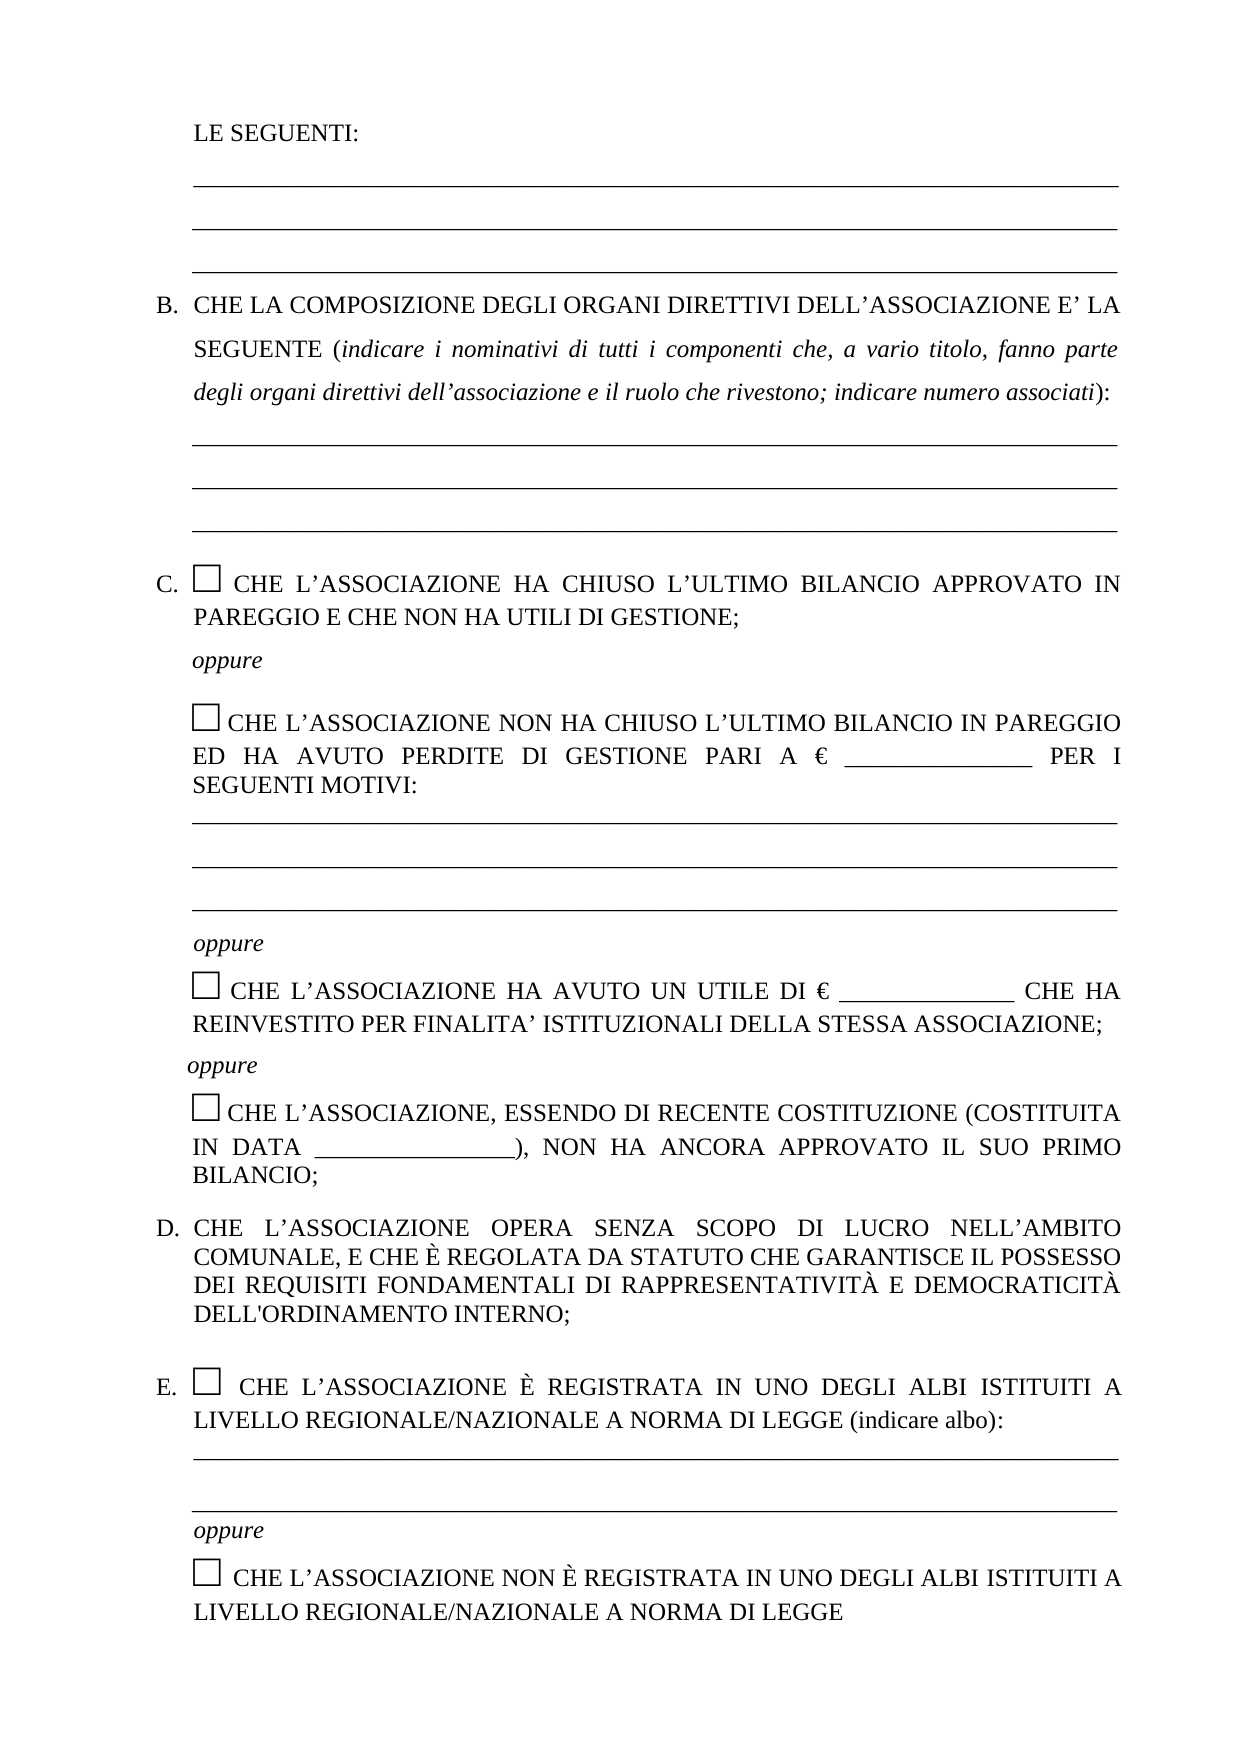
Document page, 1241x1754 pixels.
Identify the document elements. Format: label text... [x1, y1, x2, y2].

text __________________________________________________________________________ [192, 506, 1122, 535]
text __________________________________________________________________________ [192, 798, 1122, 827]
text oppure [118, 1050, 1122, 1079]
list __________________________________________________________________________ [156, 161, 1122, 190]
list □ CHE L’ASSOCIAZIONE HA CHIUSO L’ULTIMO BILANCIO APPROVATO IN PAREGGIO E CHE NON HA UTILI DI GESTIONE; [156, 549, 1122, 631]
list CHE LA COMPOSIZIONE DEGLI ORGANI DIRETTIVI DELL’ASSOCIAZIONE E’ LA SEGUENTE (indicare i nominativi di tutti i componenti che, a vario titolo, fanno parte degli organi direttivi dell’associazione e il ruolo che rivestono; indicare numero associati): [156, 291, 1122, 406]
list LE SEGUENTI: [156, 118, 1122, 147]
text __________________________________________________________________________ [192, 885, 1122, 913]
list oppure [156, 1515, 1122, 1544]
list __________________________________________________________________________ [156, 1434, 1122, 1462]
text __________________________________________________________________________ [192, 1486, 1122, 1515]
text ____________________________________________________________________________________________________________________________________________________ [192, 420, 1122, 492]
text ____________________________________________________________________________________________________________________________________________________ [192, 204, 1122, 276]
text oppure [118, 928, 1122, 957]
list □ CHE L’ASSOCIAZIONE È REGISTRATA IN UNO DEGLI ALBI ISTITUITI A LIVELLO REGIONALE/NAZIONALE A NORMA DI LEGGE (indicare albo): [156, 1352, 1122, 1434]
text oppure [118, 645, 1122, 674]
text □ CHE L’ASSOCIAZIONE HA AVUTO UN UTILE DI € ______________ CHE HA REINVESTITO PER FINALITA’ ISTITUZIONALI DELLA STESSA ASSOCIAZIONE; [192, 957, 1122, 1038]
list □ CHE L’ASSOCIAZIONE NON È REGISTRATA IN UNO DEGLI ALBI ISTITUITI A LIVELLO REGIONALE/NAZIONALE A NORMA DI LEGGE [156, 1544, 1122, 1625]
text __________________________________________________________________________ [192, 842, 1122, 870]
list CHE L’ASSOCIAZIONE OPERA SENZA SCOPO DI LUCRO NELL’AMBITO COMUNALE, E CHE È REGOLATA DA STATUTO CHE GARANTISCE IL POSSESSO DEI REQUISITI FONDAMENTALI DI RAPPRESENTATIVITÀ E DEMOCRATICITÀ DELL'ORDINAMENTO INTERNO; [156, 1213, 1122, 1328]
text □ CHE L’ASSOCIAZIONE, ESSENDO DI RECENTE COSTITUZIONE (COSTITUITA IN DATA ________________), NON HA ANCORA APPROVATO IL SUO PRIMO BILANCIO; [192, 1079, 1122, 1189]
text □ CHE L’ASSOCIAZIONE NON HA CHIUSO L’ULTIMO BILANCIO IN PAREGGIO ED HA AVUTO PERDITE DI GESTIONE PARI A € _______________ PER I SEGUENTI MOTIVI: [192, 688, 1122, 798]
